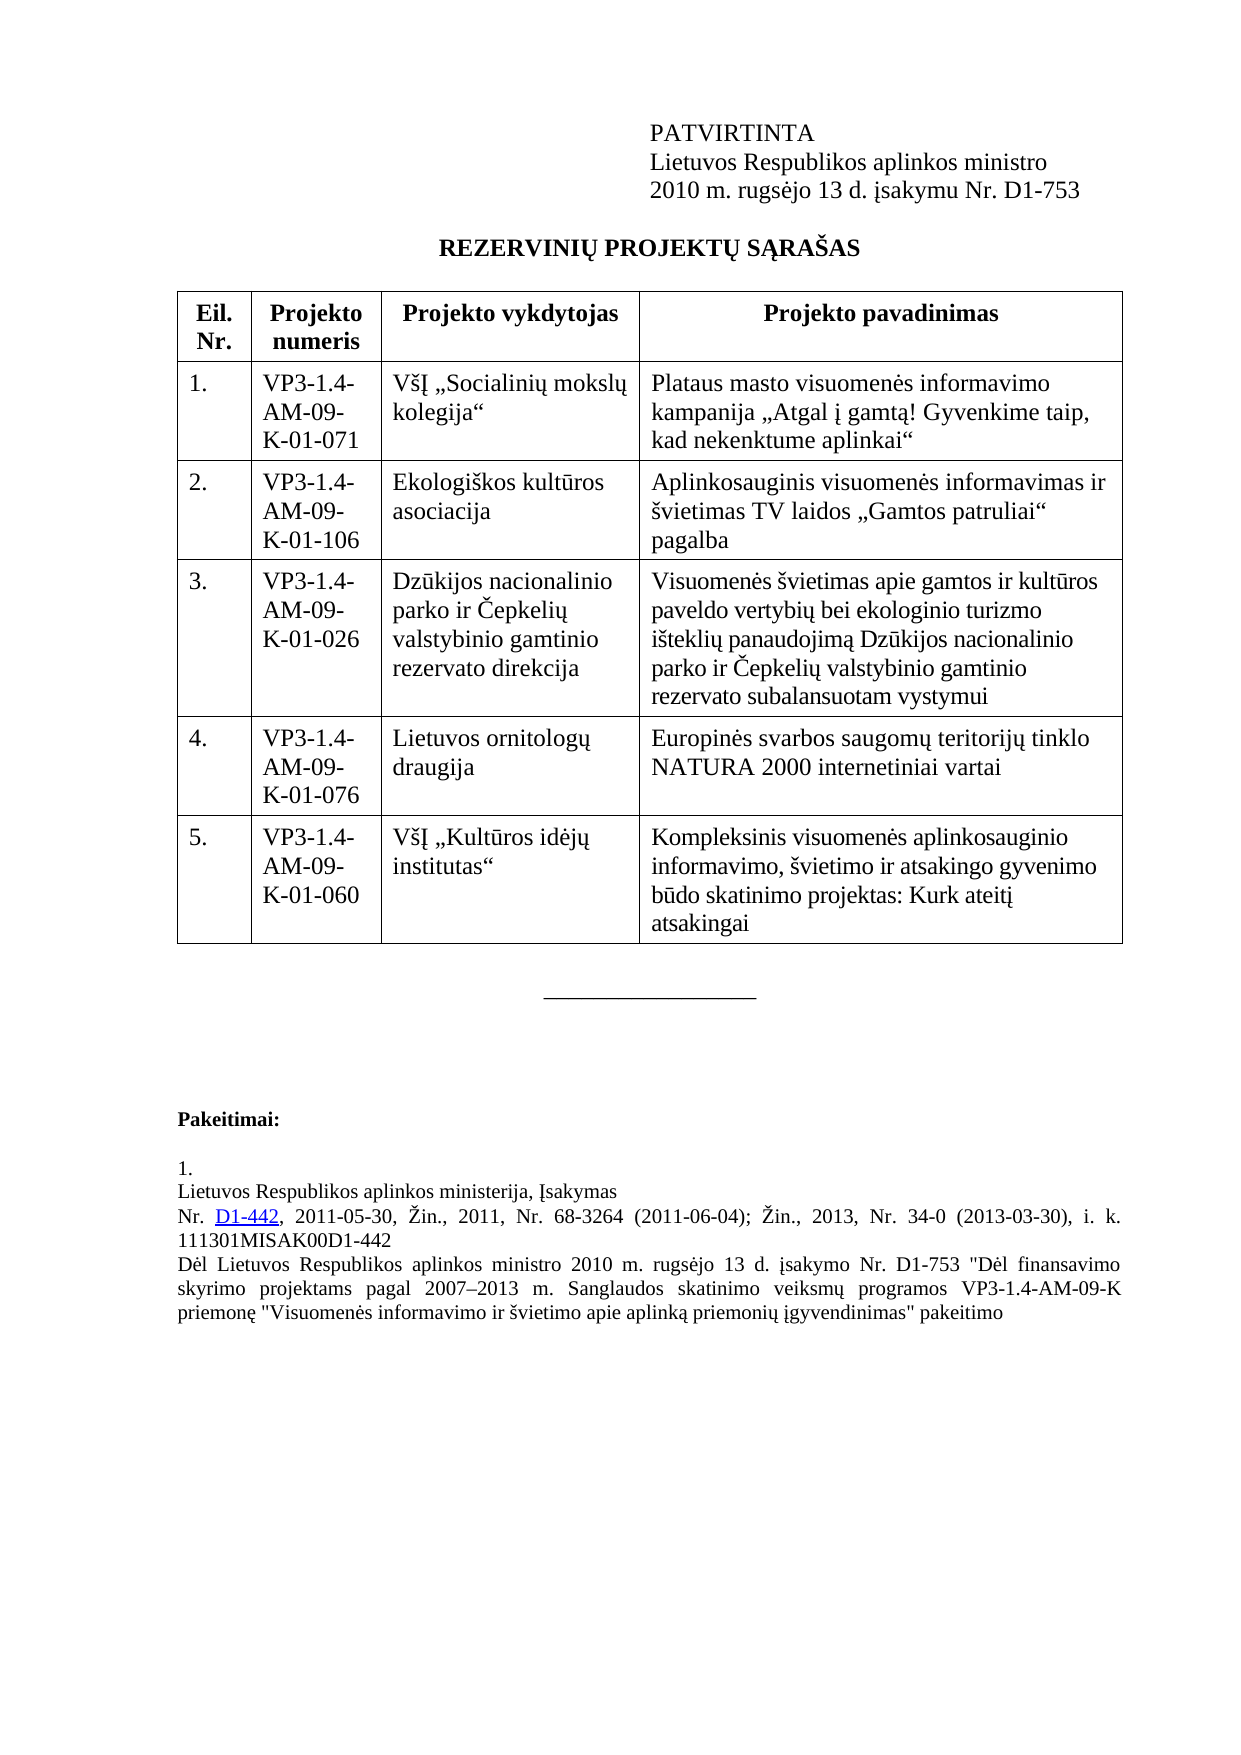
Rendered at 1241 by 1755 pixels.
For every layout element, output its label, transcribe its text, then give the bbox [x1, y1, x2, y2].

table_cell Lietuvos ornitologų draugija [382, 717, 639, 815]
table_cell Aplinkosauginis visuomenės informavimas ir švietimas TV laidos „Gamtos patruliai“ pagalba [640, 461, 1122, 559]
table_cell 5. [178, 816, 251, 943]
text _________________ [177, 973, 1122, 1002]
text 2010 m. rugsėjo 13 d. įsakymu Nr. D1-753 [649, 176, 1122, 204]
table_cell 1. [178, 362, 251, 460]
table_header Projekto numeris [252, 292, 381, 361]
table_cell 3. [178, 560, 251, 716]
text 1. [177, 1155, 1122, 1179]
table_cell Dzūkijos nacionalinio parko ir Čepkelių valstybinio gamtinio rezervato direkcija [382, 560, 639, 716]
table_cell 2. [178, 461, 251, 559]
table_cell VP3-1.4-AM-09-K-01-026 [252, 560, 381, 716]
text Rezervinių projektų sąrašas [177, 233, 1122, 262]
text Pakeitimai: [177, 1107, 1122, 1131]
text Lietuvos Respublikos aplinkos ministro [649, 147, 1122, 176]
table_header Projekto vykdytojas [382, 292, 639, 361]
table_cell Visuomenės švietimas apie gamtos ir kultūros paveldo vertybių bei ekologinio turizmo išteklių panaudojimą Dzūkijos nacionalinio parko ir Čepkelių valstybinio gamtinio rezervato subalansuotam vystymui [640, 560, 1122, 716]
table_cell VP3-1.4-AM-09-K-01-060 [252, 816, 381, 943]
table_cell VšĮ „Socialinių mokslų kolegija“ [382, 362, 639, 460]
table_cell VP3-1.4-AM-09-K-01-071 [252, 362, 381, 460]
text Lietuvos Respublikos aplinkos ministerija, Įsakymas [177, 1179, 1122, 1203]
table_header Eil. Nr. [178, 292, 251, 361]
table_cell Kompleksinis visuomenės aplinkosauginio informavimo, švietimo ir atsakingo gyvenimo būdo skatinimo projektas: Kurk ateitį atsakingai [640, 816, 1122, 943]
table_cell VšĮ „Kultūros idėjų institutas“ [382, 816, 639, 943]
table_header Projekto pavadinimas [640, 292, 1122, 361]
text Nr. D1-442, 2011-05-30, Žin., 2011, Nr. 68-3264 (2011-06-04); Žin., 2013, Nr. 34-0 (2013-03-30), i. k. 111301MISAK00D1-442 [177, 1203, 1122, 1252]
table_cell VP3-1.4-AM-09-K-01-106 [252, 461, 381, 559]
table_cell VP3-1.4-AM-09-K-01-076 [252, 717, 381, 815]
text Dėl Lietuvos Respublikos aplinkos ministro 2010 m. rugsėjo 13 d. įsakymo Nr. D1-753 "Dėl finansavimo skyrimo projektams pagal 2007–2013 m. Sanglaudos skatinimo veiksmų programos VP3-1.4-AM-09-K priemonę "Visuomenės informavimo ir švietimo apie aplinką priemonių įgyvendinimas" pakeitimo [177, 1252, 1122, 1324]
table_cell Europinės svarbos saugomų teritorijų tinklo NATURA 2000 internetiniai vartai [640, 717, 1122, 815]
table_cell 4. [178, 717, 251, 815]
table_cell Ekologiškos kultūros asociacija [382, 461, 639, 559]
table_cell Plataus masto visuomenės informavimo kampanija „Atgal į gamtą! Gyvenkime taip, kad nekenktume aplinkai“ [640, 362, 1122, 460]
text PATVIRTINTA [649, 118, 1122, 147]
